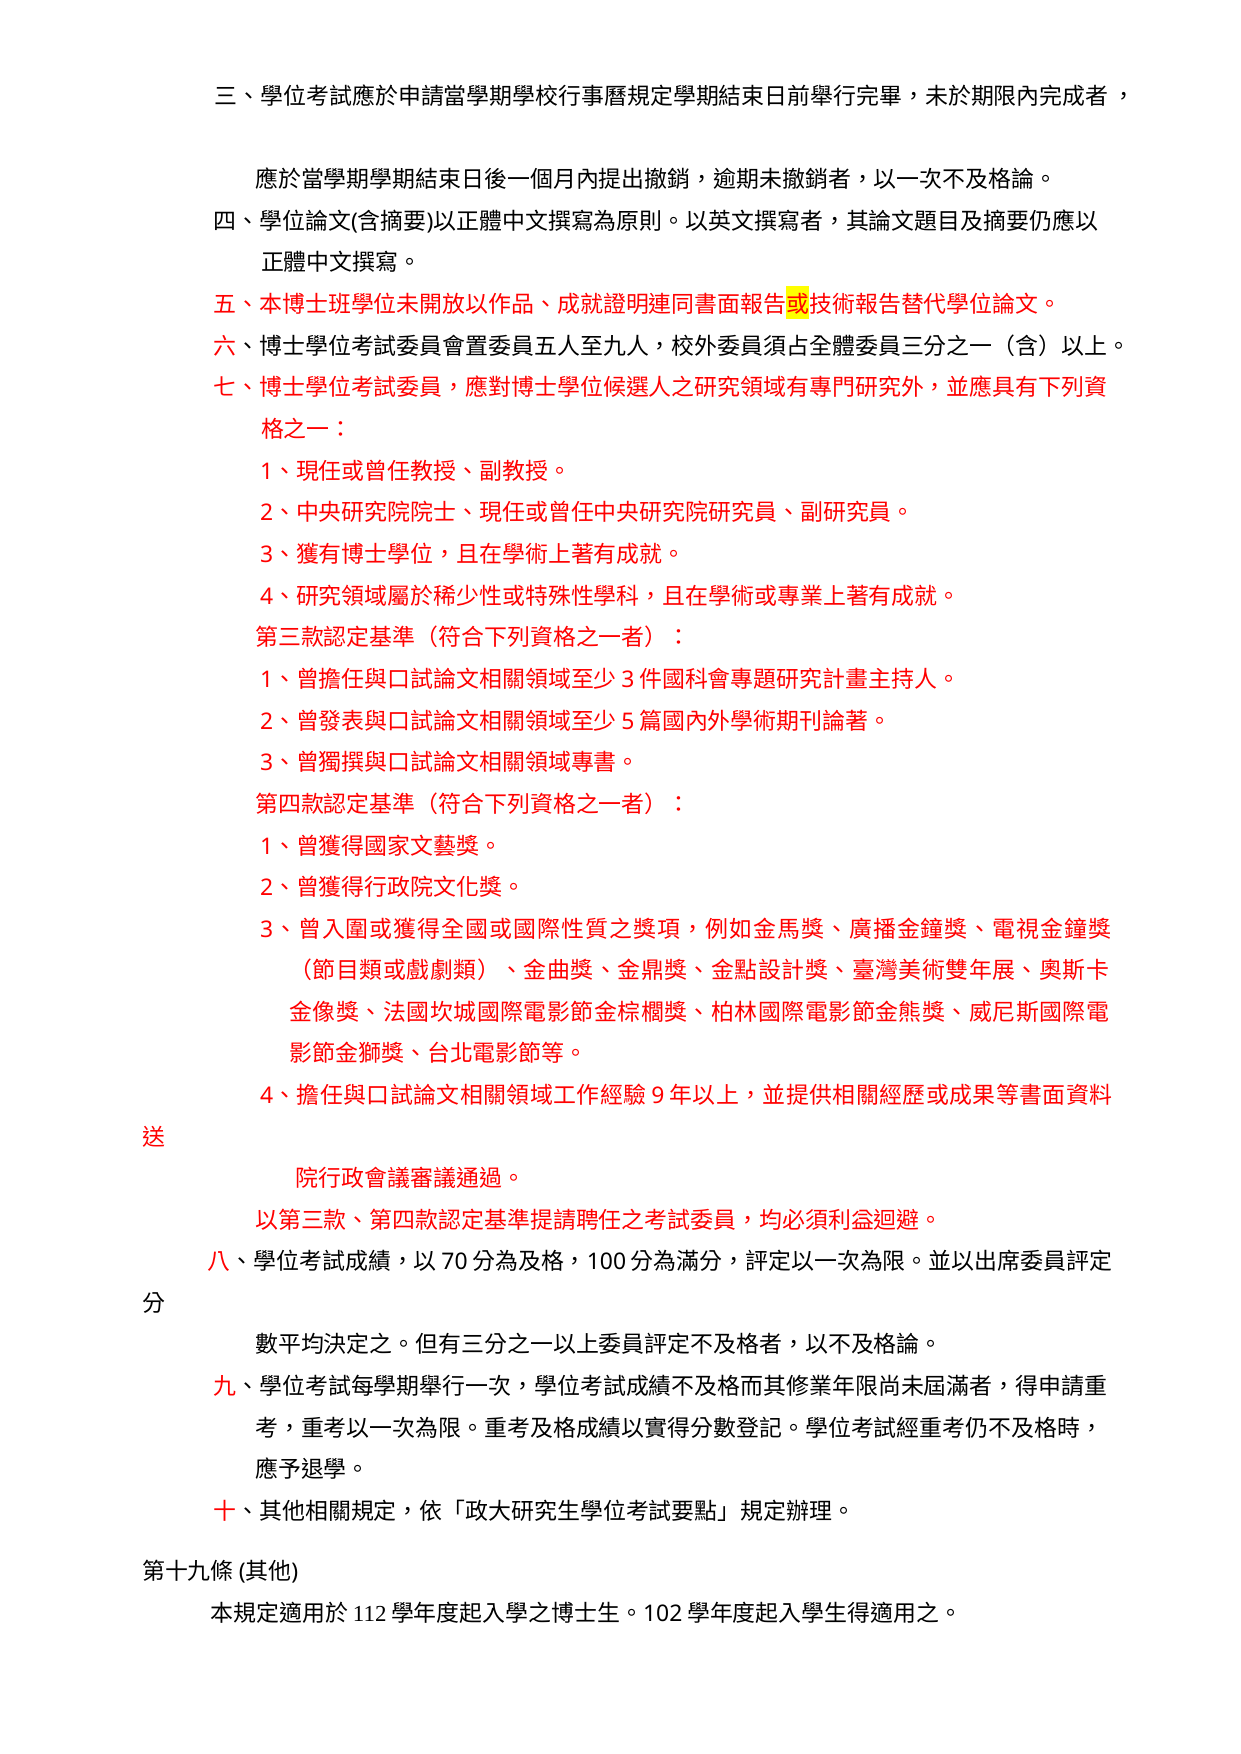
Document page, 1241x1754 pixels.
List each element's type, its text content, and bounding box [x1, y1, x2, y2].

text 4、研究領域屬於稀少性或特殊性學科，且在學術或專業上著有成就。 [142, 577, 1112, 611]
text 九、學位考試每學期舉行一次，學位考試成績不及格而其修業年限尚未屆滿者，得申請重 [142, 1368, 1112, 1401]
text 3、曾入圍或獲得全國或國際性質之獎項，例如金馬獎、廣播金鐘獎、電視金鐘獎（節目類或戲劇類）、金曲獎、金鼎獎、金點設計獎、臺灣美術雙年展、奧斯卡金像獎、法國坎城國際電影節金棕櫚獎、柏林國際電影節金熊獎、威尼斯國際電影節金獅獎、台北電影節等。 [260, 911, 1112, 1068]
text 三、學位考試應於申請當學期學校行事曆規定學期結束日前舉行完畢，未於期限內完成者， [142, 78, 1112, 153]
text 四、學位論文(含摘要)以正體中文撰寫為原則。以英文撰寫者，其論文題目及摘要仍應以 [142, 202, 1112, 236]
text 數平均決定之。但有三分之一以上委員評定不及格者，以不及格論。 [142, 1326, 1112, 1359]
text 考，重考以一次為限。重考及格成績以實得分數登記。學位考試經重考仍不及格時， [142, 1409, 1112, 1443]
text 五、本博士班學位未開放以作品、成就證明連同書面報告或技術報告替代學位論文。 [142, 286, 1112, 319]
text 第四款認定基準（符合下列資格之一者）： [142, 786, 1112, 819]
text 七、博士學位考試委員，應對博士學位候選人之研究領域有專門研究外，並應具有下列資 [142, 369, 1112, 402]
text 1、現任或曾任教授、副教授。 [142, 452, 1112, 486]
text 2、曾獲得行政院文化獎。 [142, 869, 1112, 902]
text 六、博士學位考試委員會置委員五人至九人，校外委員須占全體委員三分之一（含）以上。 [142, 327, 1112, 361]
text 第十九條 (其他) [142, 1553, 1112, 1587]
text 3、曾獨撰與口試論文相關領域專書。 [142, 744, 1112, 777]
text 1、曾獲得國家文藝獎。 [142, 827, 1112, 861]
text 4、擔任與口試論文相關領域工作經驗9年以上，並提供相關經歷或成果等書面資料送 [142, 1077, 1112, 1152]
text 1、曾擔任與口試論文相關領域至少3件國科會專題研究計畫主持人。 [142, 661, 1112, 694]
text 應於當學期學期結束日後一個月內提出撤銷，逾期未撤銷者，以一次不及格論。 [142, 161, 1112, 194]
text 3、獲有博士學位，且在學術上著有成就。 [142, 536, 1112, 569]
text 應予退學。 [142, 1451, 1112, 1484]
text 2、曾發表與口試論文相關領域至少5篇國內外學術期刊論著。 [142, 702, 1112, 736]
text 第三款認定基準（符合下列資格之一者）： [142, 619, 1112, 652]
text 2、中央研究院院士、現任或曾任中央研究院研究員、副研究員。 [142, 494, 1112, 527]
text 正體中文撰寫。 [142, 244, 1112, 277]
text 本規定適用於112學年度起入學之博士生。102學年度起入學生得適用之。 [142, 1595, 1112, 1628]
text 十、其他相關規定，依「政大研究生學位考試要點」規定辦理。 [142, 1493, 1112, 1526]
text 八、學位考試成績，以70分為及格，100分為滿分，評定以一次為限。並以出席委員評定分 [142, 1243, 1112, 1318]
text 以第三款、第四款認定基準提請聘任之考試委員，均必須利益迴避。 [142, 1201, 1112, 1235]
text 格之一： [142, 411, 1112, 444]
text 院行政會議審議通過。 [142, 1160, 1112, 1193]
